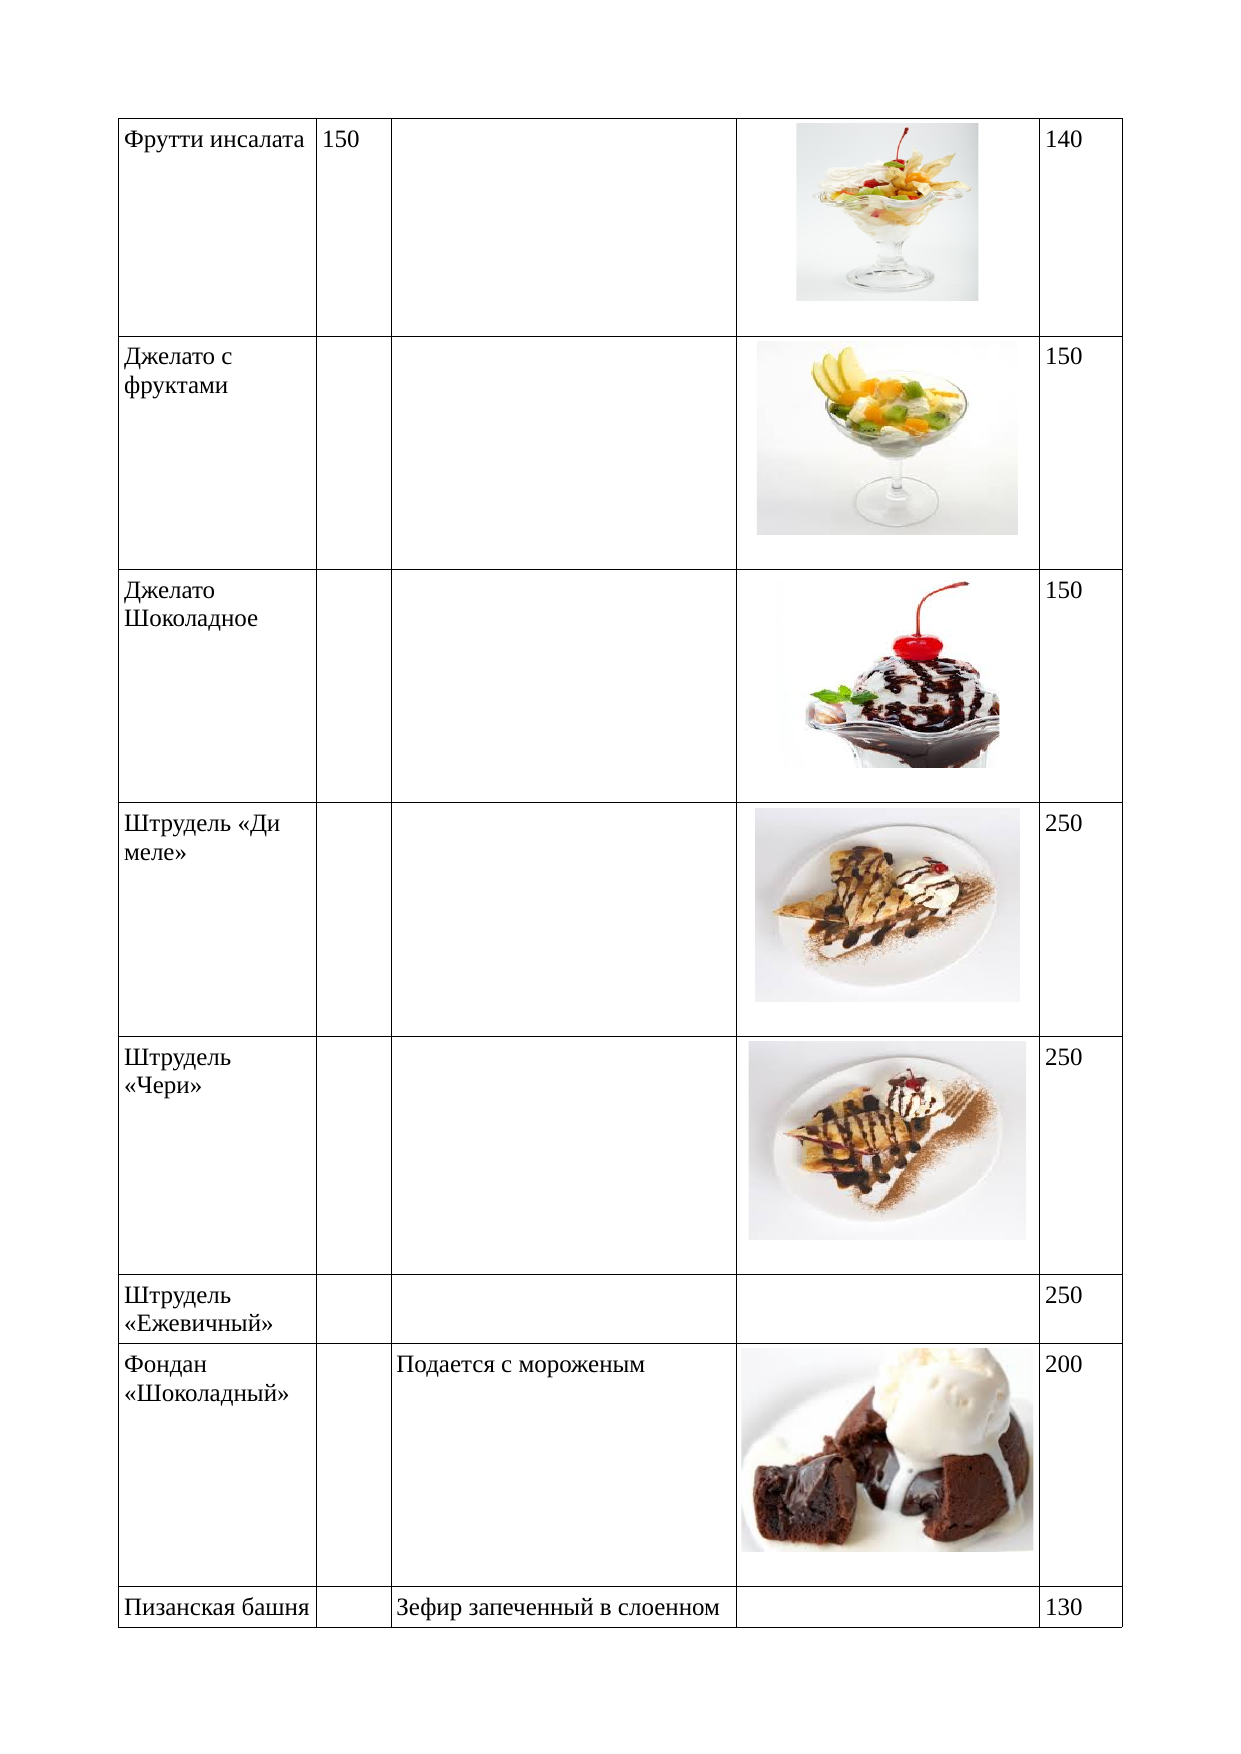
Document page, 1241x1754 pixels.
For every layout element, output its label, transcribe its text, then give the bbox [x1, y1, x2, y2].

table_cell [737, 337, 1039, 569]
table_cell [392, 570, 736, 802]
table_cell [737, 1037, 1039, 1239]
table_cell Штрудель «Ежевичный» [119, 1275, 316, 1343]
table_cell 250 [1040, 1275, 1122, 1343]
table_cell [737, 1275, 1039, 1343]
picture [796, 123, 979, 301]
table_cell Джелато с фруктами [119, 337, 316, 569]
table_cell [317, 570, 391, 802]
table_cell [737, 570, 1039, 802]
table_cell Пизанская башня [119, 1587, 316, 1627]
table_cell [317, 1037, 391, 1274]
table_cell [392, 1037, 736, 1274]
table_cell [392, 337, 736, 569]
table_cell Фондан «Шоколадный» [119, 1344, 316, 1586]
table_cell [737, 119, 1039, 336]
table_cell Зефир запеченный в слоенном [392, 1587, 736, 1627]
table_cell [737, 1344, 1039, 1586]
table_cell [737, 803, 1039, 1036]
table_cell 250 [1040, 803, 1122, 1036]
table_cell [317, 1344, 391, 1586]
table_cell 140 [1040, 119, 1122, 336]
table_cell 150 [317, 119, 391, 336]
table_cell [317, 1587, 391, 1627]
table_cell [737, 1587, 1039, 1627]
table_cell Джелато Шоколадное [119, 570, 316, 802]
table_cell Штрудель «Ди меле» [119, 803, 316, 1036]
picture [755, 808, 1020, 1002]
table_cell Штрудель «Чери» [119, 1037, 316, 1274]
picture [748, 1041, 1027, 1240]
table_cell 200 [1040, 1344, 1122, 1586]
picture [756, 341, 1018, 535]
table_cell [317, 337, 391, 569]
table_cell 250 [1040, 1037, 1122, 1274]
table_cell Фрутти инсалата [119, 119, 316, 336]
table_cell 150 [1040, 570, 1122, 802]
table_cell 150 [1040, 337, 1122, 569]
table_cell [737, 1240, 1039, 1274]
table_cell [392, 119, 736, 336]
table_cell Подается с мороженым [392, 1344, 736, 1586]
picture [741, 1348, 1034, 1552]
table_cell [317, 803, 391, 1036]
table_cell 130 [1040, 1587, 1122, 1627]
picture [775, 574, 1000, 768]
table_cell [317, 1275, 391, 1343]
table_cell [392, 803, 736, 1036]
table_cell [392, 1275, 736, 1343]
